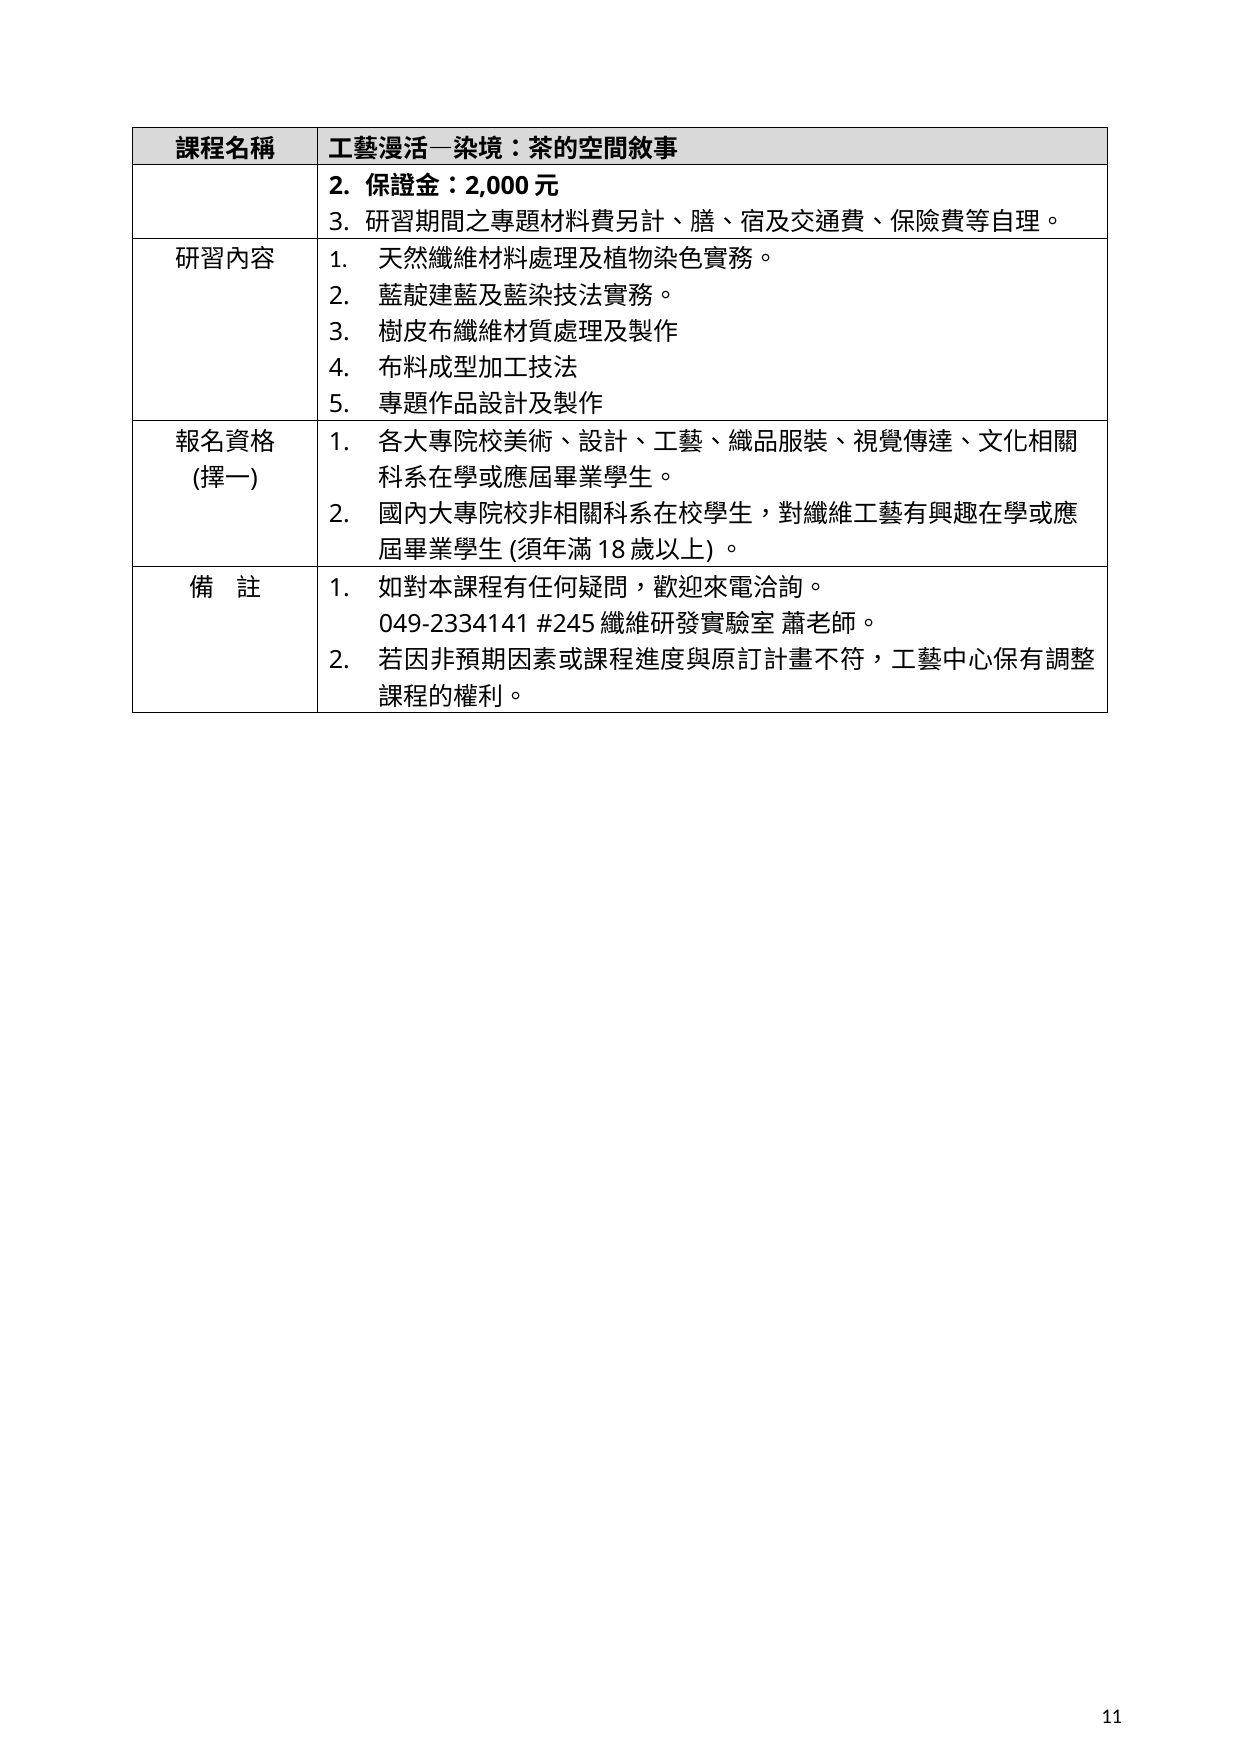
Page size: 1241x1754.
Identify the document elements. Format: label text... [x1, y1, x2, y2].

table_cell 如對本課程有任何疑問，歡迎來電洽詢。 049-2334141 #245纖維研發實驗室 蕭老師。 若因非預期因素或課程進度與原訂計畫不符，工藝中心保有調整課程的權利。 [318, 567, 1107, 712]
table_cell [133, 165, 317, 238]
table_cell 報名資格 (擇一) [133, 421, 317, 566]
table_header 工藝漫活—染境：茶的空間敘事 [318, 128, 1107, 164]
table_cell 天然纖維材料處理及植物染色實務。 藍靛建藍及藍染技法實務。 樹皮布纖維材質處理及製作 布料成型加工技法 專題作品設計及製作 [318, 239, 1107, 420]
table_header 課程名稱 [133, 128, 317, 164]
table_cell 備 註 [133, 567, 317, 712]
table_cell 學雜費用：每人168/日*20日=3,360元（低/中低收入學員得減免學雜費繳納，詳見注意事項二(P.6）） 保證金：2,000元 研習期間之專題材料費另計、膳、宿及交通費、保險費等自理。 [318, 165, 1107, 238]
table_cell 各大專院校美術、設計、工藝、織品服裝、視覺傳達、文化相關科系在學或應屆畢業學生。 國內大專院校非相關科系在校學生，對纖維工藝有興趣在學或應屆畢業學生 (須年滿18歲以上) 。 [318, 421, 1107, 566]
table_cell 研習內容 [133, 239, 317, 420]
